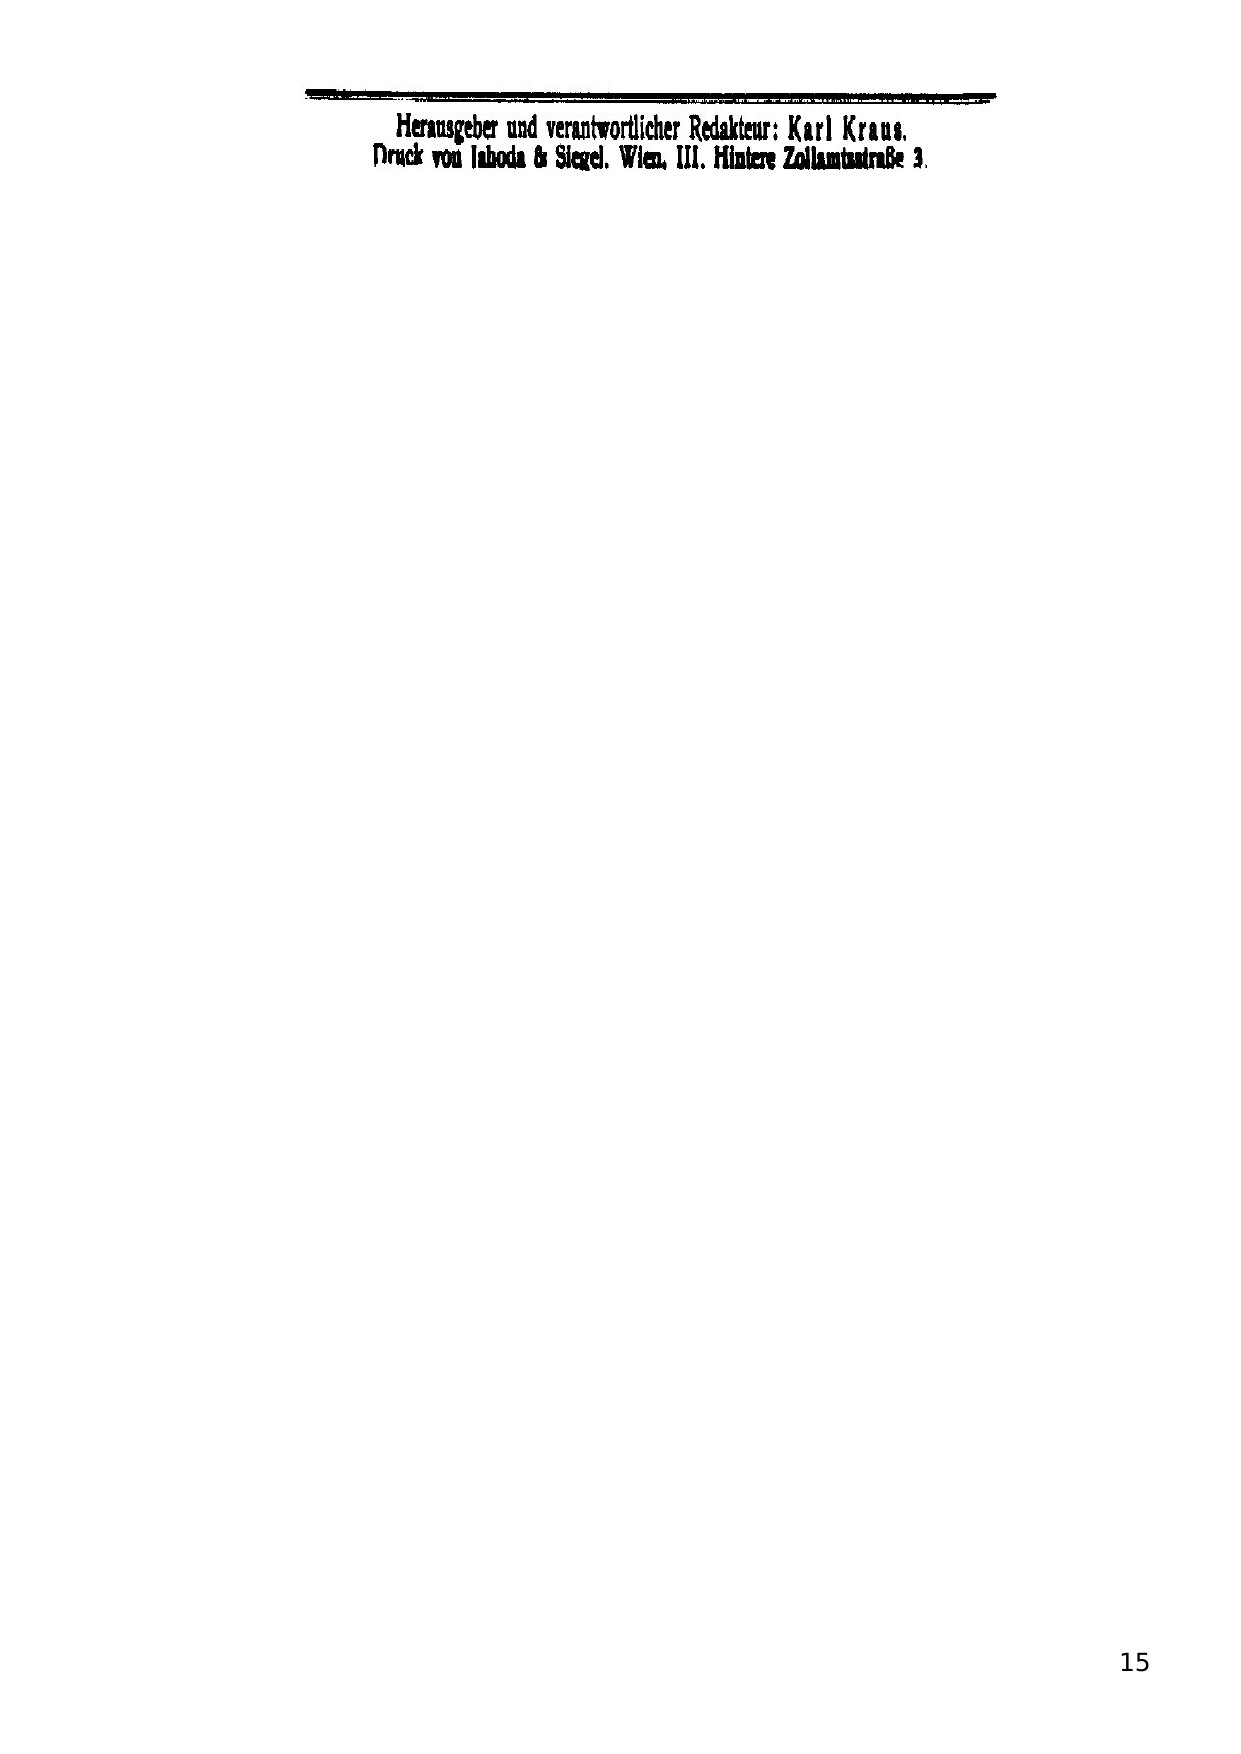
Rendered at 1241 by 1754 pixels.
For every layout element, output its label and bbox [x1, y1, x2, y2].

picture [300, 75, 1000, 194]
